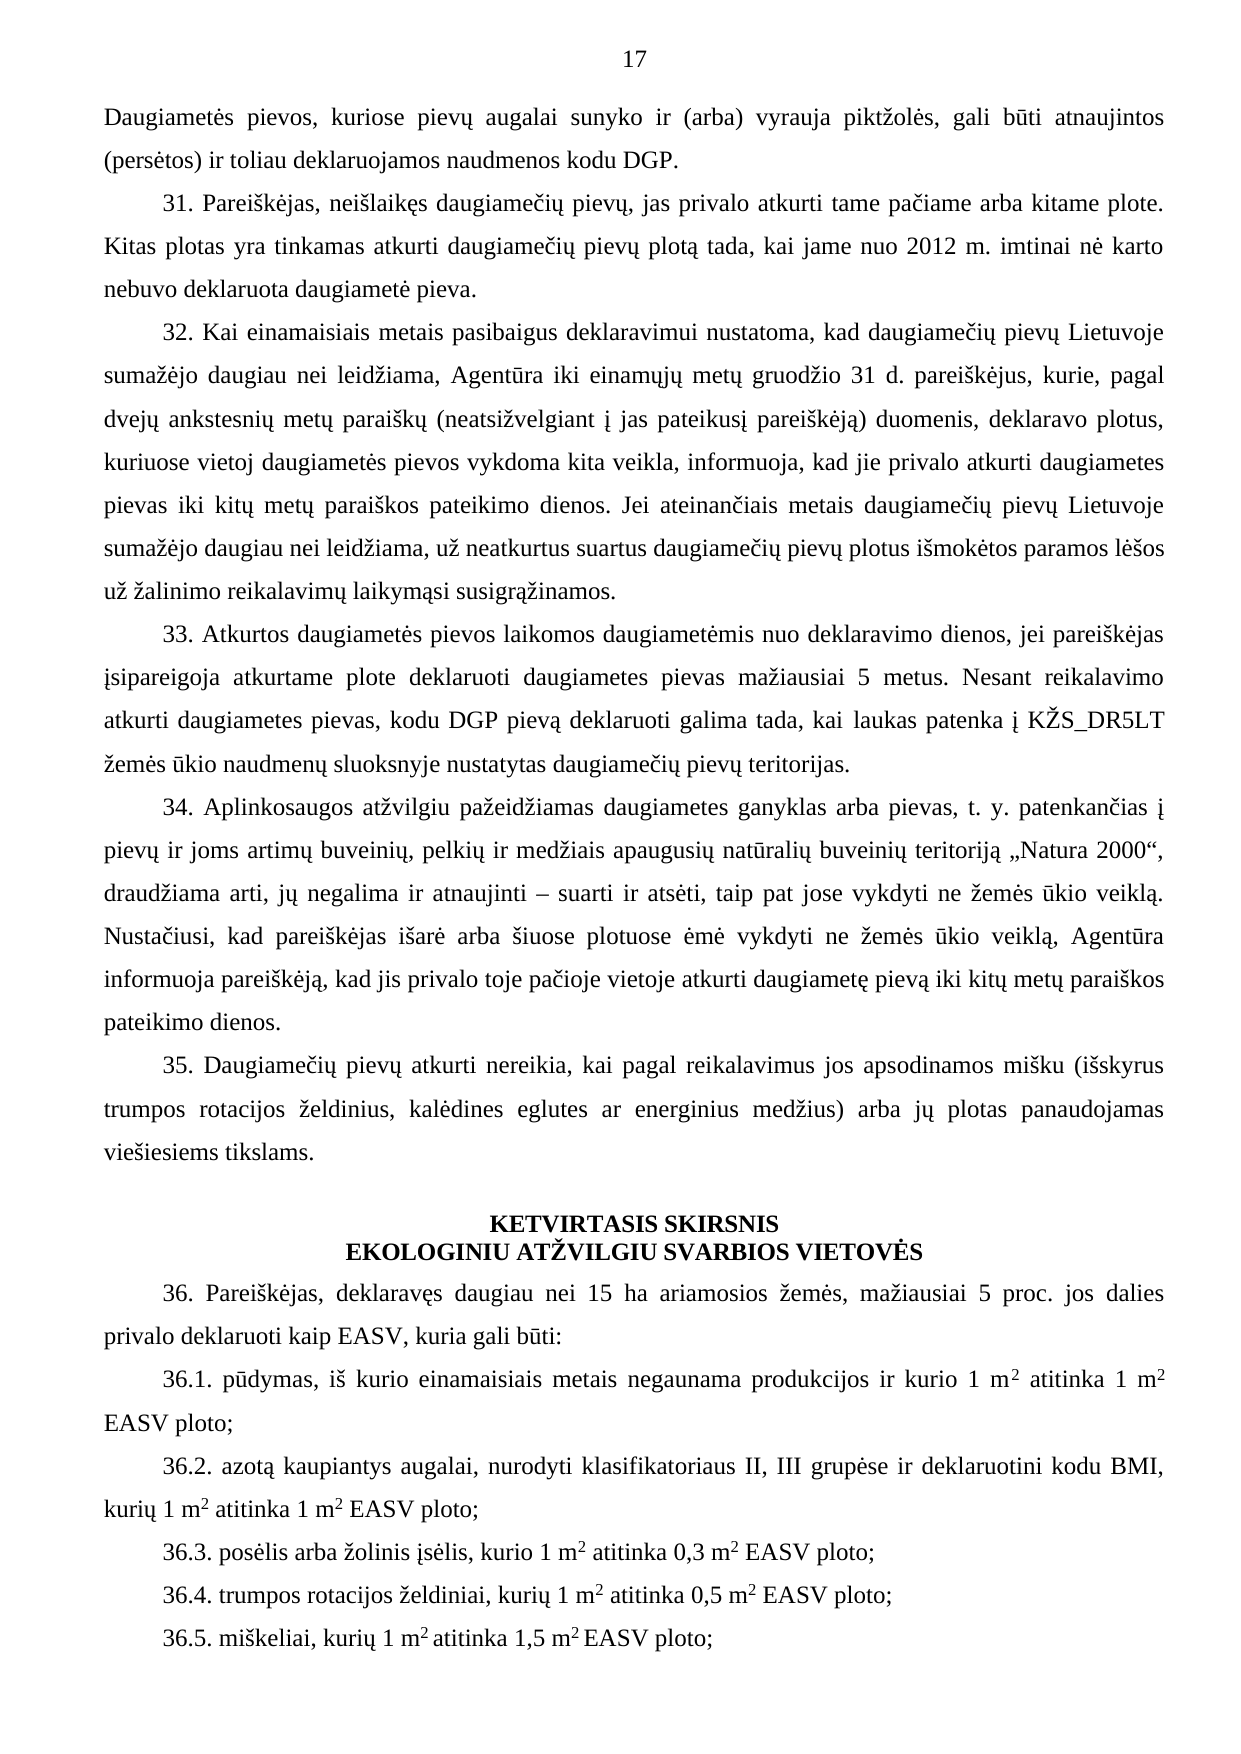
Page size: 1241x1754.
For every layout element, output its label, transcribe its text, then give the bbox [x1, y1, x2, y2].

text 36.1. pūdymas, iš kurio einamaisiais metais negaunama produkcijos ir kurio 1 m2 atitinka 1 m2 EASV ploto; [103, 1364, 1165, 1436]
text 34. Aplinkosaugos atžvilgiu pažeidžiamas daugiametes ganyklas arba pievas, t. y. patenkančias į pievų ir joms artimų buveinių, pelkių ir medžiais apaugusių natūralių buveinių teritoriją „Natura 2000“, draudžiama arti, jų negalima ir atnaujinti – suarti ir atsėti, taip pat jose vykdyti ne žemės ūkio veiklą. Nustačiusi, kad pareiškėjas išarė arba šiuose plotuose ėmė vykdyti ne žemės ūkio veiklą, Agentūra informuoja pareiškėją, kad jis privalo toje pačioje vietoje atkurti daugiametę pievą iki kitų metų paraiškos pateikimo dienos. [103, 792, 1165, 1036]
text 36.3. posėlis arba žolinis įsėlis, kurio 1 m2 atitinka 0,3 m2 EASV ploto; [103, 1537, 1165, 1566]
text 32. Kai einamaisiais metais pasibaigus deklaravimui nustatoma, kad daugiamečių pievų Lietuvoje sumažėjo daugiau nei leidžiama, Agentūra iki einamųjų metų gruodžio 31 d. pareiškėjus, kurie, pagal dvejų ankstesnių metų paraiškų (neatsižvelgiant į jas pateikusį pareiškėją) duomenis, deklaravo plotus, kuriuose vietoj daugiametės pievos vykdoma kita veikla, informuoja, kad jie privalo atkurti daugiametes pievas iki kitų metų paraiškos pateikimo dienos. Jei ateinančiais metais daugiamečių pievų Lietuvoje sumažėjo daugiau nei leidžiama, už neatkurtus suartus daugiamečių pievų plotus išmokėtos paramos lėšos už žalinimo reikalavimų laikymąsi susigrąžinamos. [103, 317, 1165, 605]
text 36.2. azotą kaupiantys augalai, nurodyti klasifikatoriaus II, III grupėse ir deklaruotini kodu BMI, kurių 1 m2 atitinka 1 m2 EASV ploto; [103, 1451, 1165, 1523]
text 36.5. miškeliai, kurių 1 m2 atitinka 1,5 m2 EASV ploto; [103, 1623, 1165, 1652]
text 36.4. trumpos rotacijos želdiniai, kurių 1 m2 atitinka 0,5 m2 EASV ploto; [103, 1580, 1165, 1609]
text 35. Daugiamečių pievų atkurti nereikia, kai pagal reikalavimus jos apsodinamos mišku (išskyrus trumpos rotacijos želdinius, kalėdines eglutes ar energinius medžius) arba jų plotas panaudojamas viešiesiems tikslams. [103, 1051, 1165, 1166]
text 33. Atkurtos daugiametės pievos laikomos daugiametėmis nuo deklaravimo dienos, jei pareiškėjas įsipareigoja atkurtame plote deklaruoti daugiametes pievas mažiausiai 5 metus. Nesant reikalavimo atkurti daugiametes pievas, kodu DGP pievą deklaruoti galima tada, kai laukas patenka į KŽS_DR5LT žemės ūkio naudmenų sluoksnyje nustatytas daugiamečių pievų teritorijas. [103, 619, 1165, 777]
text Daugiametės pievos, kuriose pievų augalai sunyko ir (arba) vyrauja piktžolės, gali būti atnaujintos (persėtos) ir toliau deklaruojamos naudmenos kodu DGP. [103, 102, 1165, 174]
text 36. Pareiškėjas, deklaravęs daugiau nei 15 ha ariamosios žemės, mažiausiai 5 proc. jos dalies privalo deklaruoti kaip EASV, kuria gali būti: [103, 1278, 1165, 1350]
text 31. Pareiškėjas, neišlaikęs daugiamečių pievų, jas privalo atkurti tame pačiame arba kitame plote. Kitas plotas yra tinkamas atkurti daugiamečių pievų plotą tada, kai jame nuo 2012 m. imtinai nė karto nebuvo deklaruota daugiametė pieva. [103, 188, 1165, 303]
text EKOLOGINIU ATŽVILGIU SVARBIOS VIETOVĖS [103, 1237, 1165, 1266]
text KETVIRTASIS SKIRSNIS [103, 1209, 1165, 1237]
